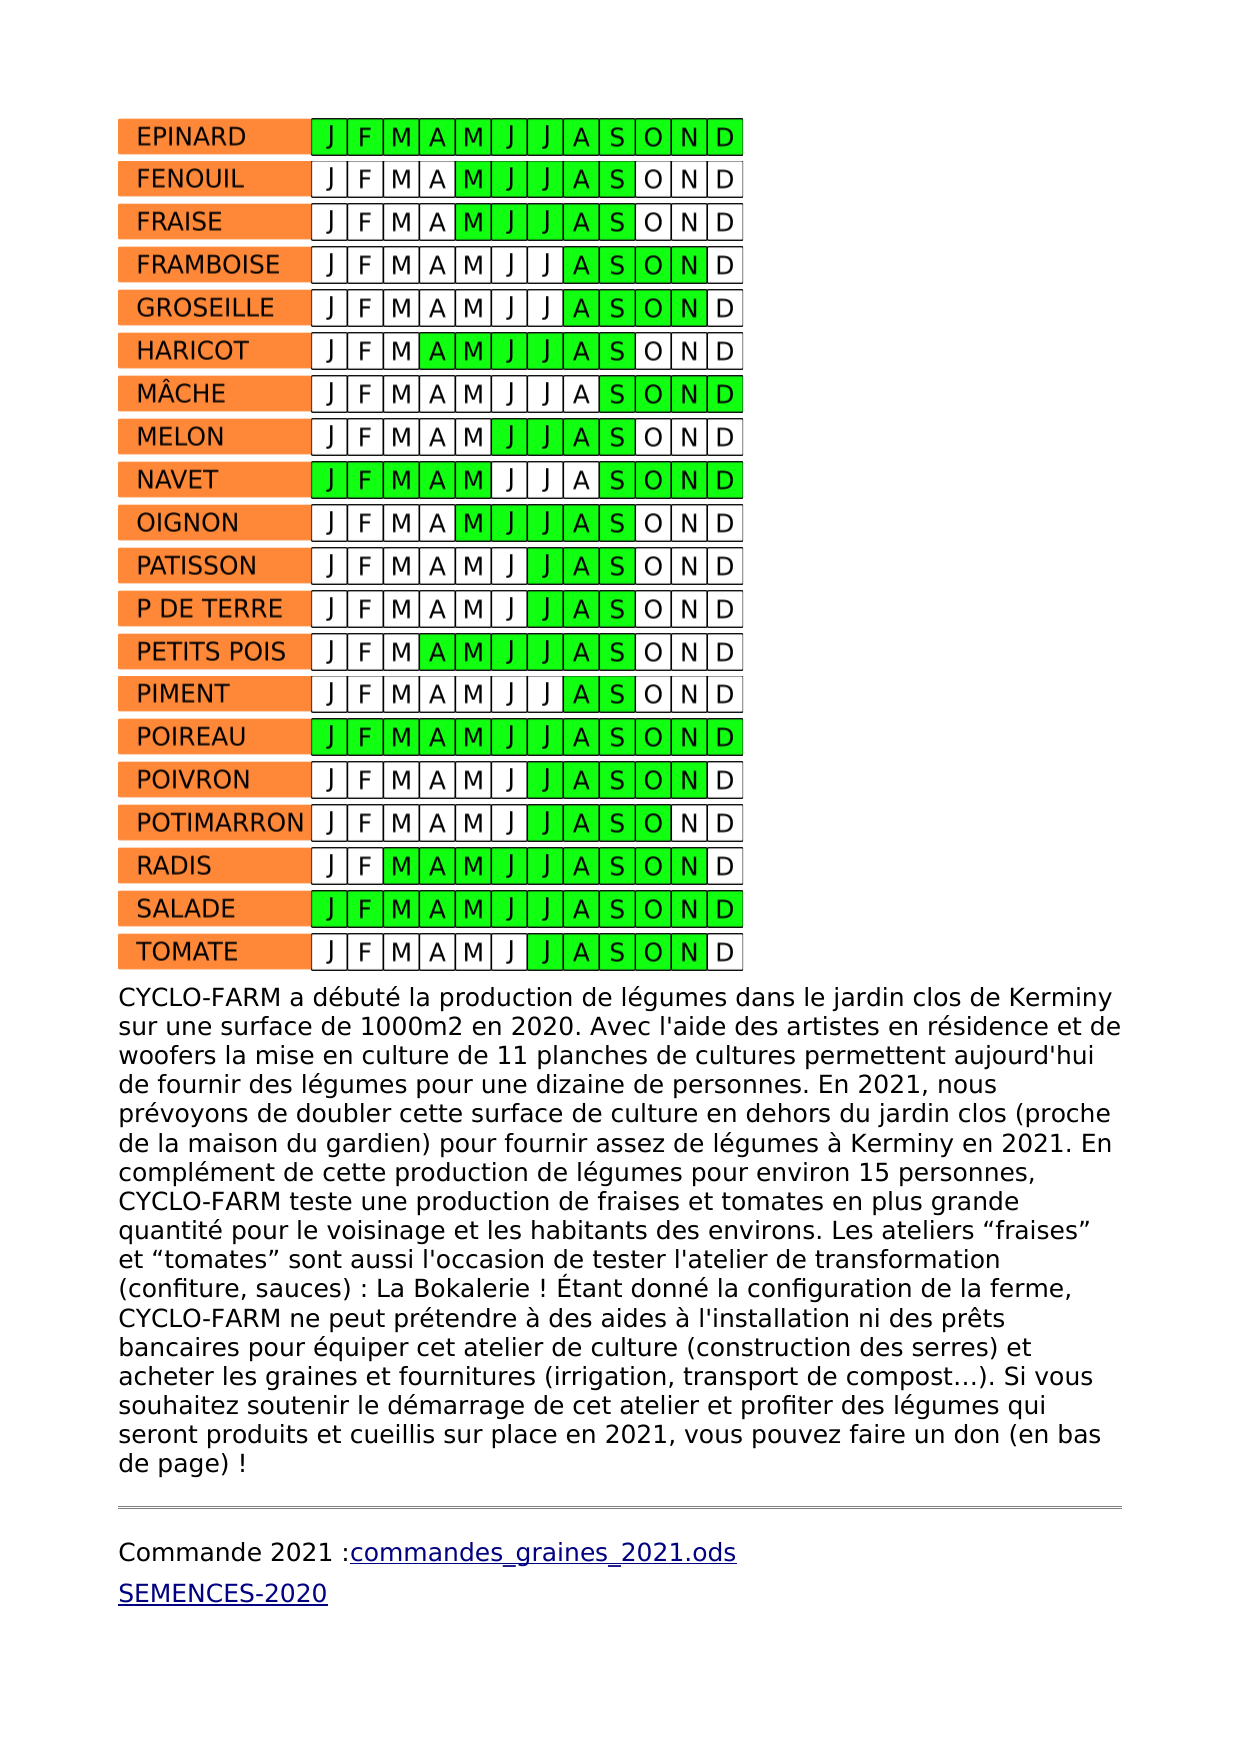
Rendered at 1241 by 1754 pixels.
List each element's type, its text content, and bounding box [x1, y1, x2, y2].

picture [118, 332, 744, 370]
picture [118, 676, 744, 713]
picture [118, 246, 744, 284]
picture [118, 461, 744, 499]
picture [118, 118, 744, 156]
picture [118, 633, 744, 671]
picture [118, 890, 744, 928]
text CYCLO-FARM a débuté la production de légumes dans le jardin clos de Kerminy sur une surface de 1000m2 en 2020. Avec l'aide des artistes en résidence et de woofers la mise en culture de 11 planches de cultures permettent aujourd'hui de fournir des légumes pour une dizaine de personnes. En 2021, nous prévoyons de doubler cette surface de culture en dehors du jardin clos (proche de la maison du gardien) pour fournir assez de légumes à Kerminy en 2021. En complément de cette production de légumes pour environ 15 personnes, CYCLO-FARM teste une production de fraises et tomates en plus grande quantité pour le voisinage et les habitants des environs. Les ateliers “fraises” et “tomates” sont aussi l'occasion de tester l'atelier de transformation (confiture, sauces) : La Bokalerie ! Étant donné la configuration de la ferme, CYCLO-FARM ne peut prétendre à des aides à l'installation ni des prêts bancaires pour équiper cet atelier de culture (construction des serres) et acheter les graines et fournitures (irrigation, transport de compost…). Si vous souhaitez soutenir le démarrage de cet atelier et profiter des légumes qui seront produits et cueillis sur place en 2021, vous pouvez faire un don (en bas de page) ! [118, 983, 1122, 1479]
picture [118, 418, 744, 456]
picture [118, 547, 744, 585]
picture [118, 590, 744, 628]
picture [118, 203, 744, 241]
picture [118, 847, 744, 885]
picture [118, 375, 744, 413]
picture [118, 504, 744, 542]
picture [118, 289, 744, 327]
text SEMENCES-2020 [118, 1579, 1122, 1608]
picture [118, 761, 744, 799]
picture [118, 804, 744, 842]
picture [118, 718, 744, 756]
picture [118, 933, 744, 971]
picture [118, 161, 744, 198]
text Commande 2021 :commandes_graines_2021.ods [118, 1538, 1122, 1567]
